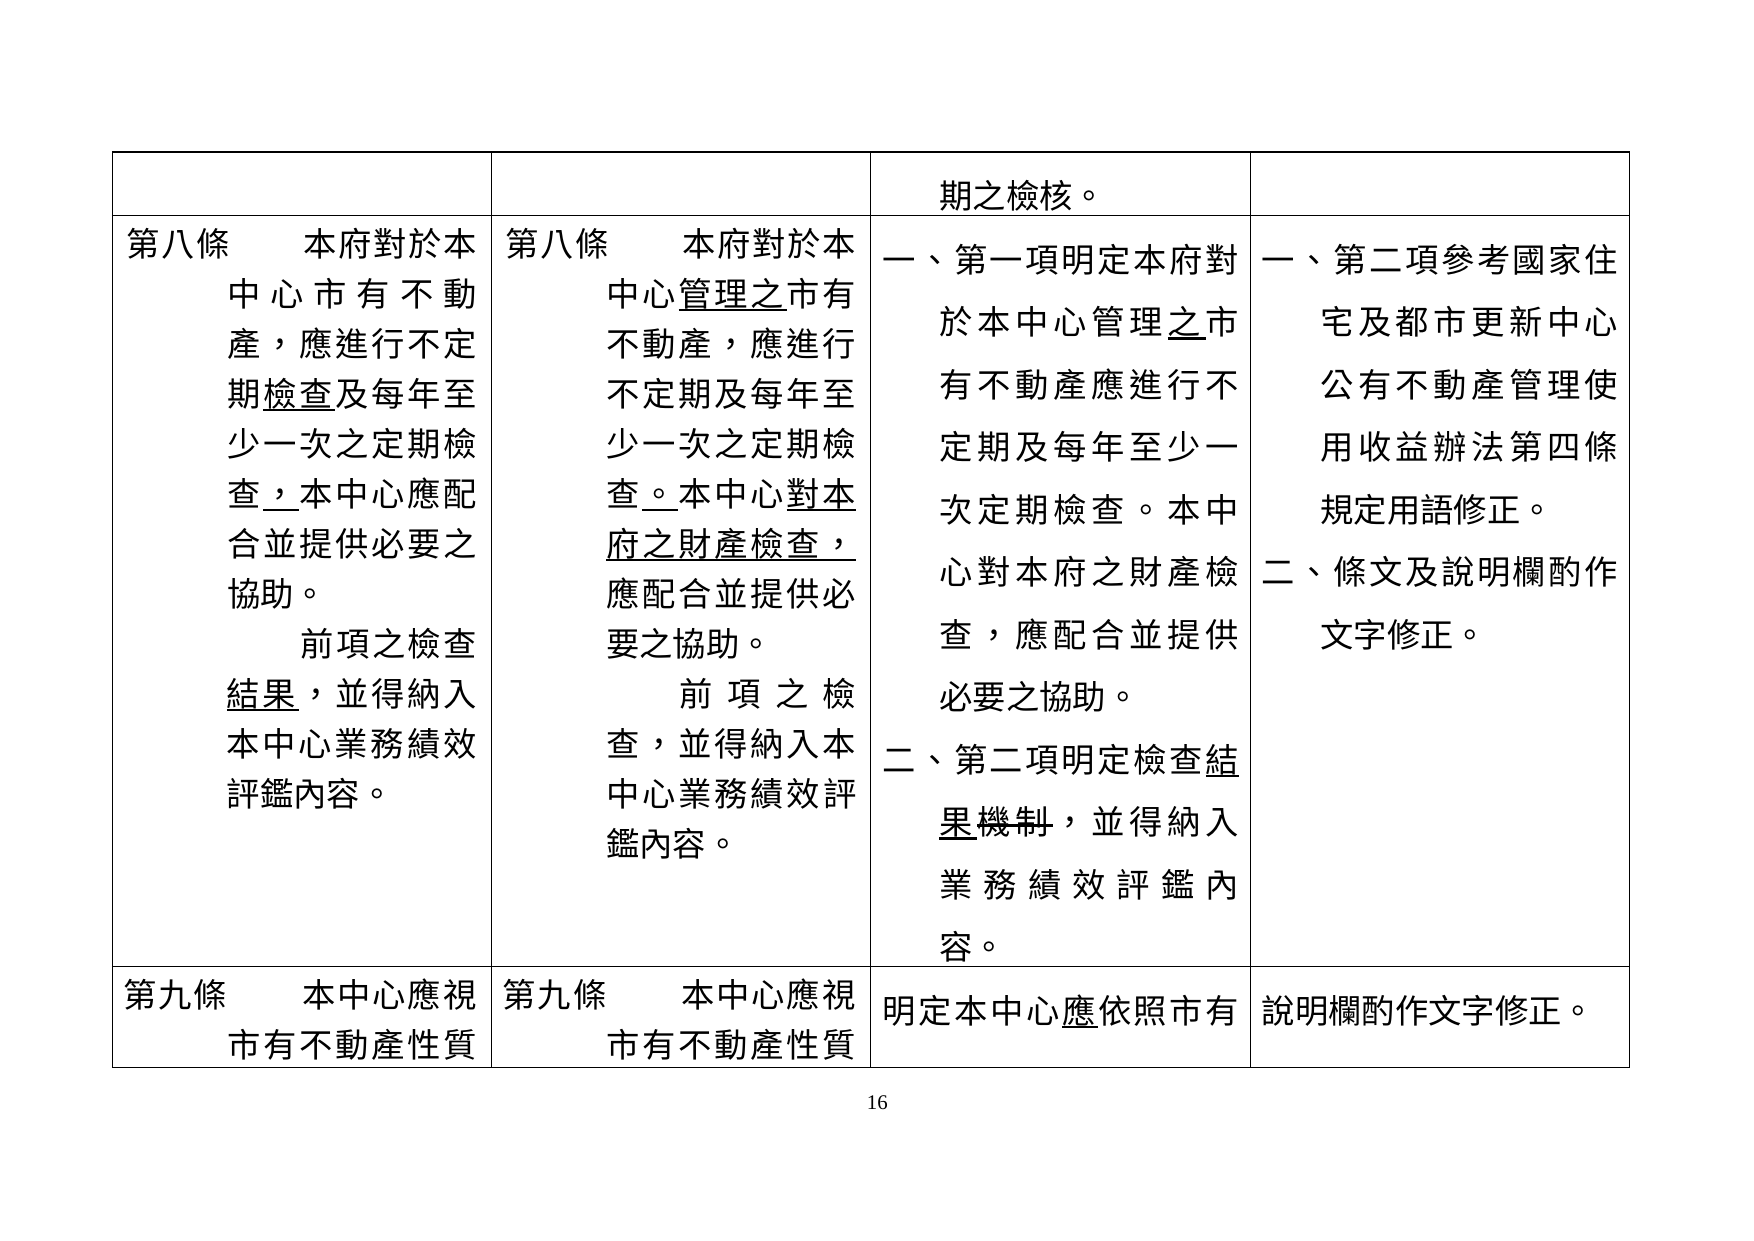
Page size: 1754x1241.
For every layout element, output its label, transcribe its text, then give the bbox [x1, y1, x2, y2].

table_cell [492, 153, 870, 215]
table_cell 明定本中心應依照市有 [871, 967, 1250, 1067]
table_cell 說明欄酌作文字修正。 [1251, 967, 1629, 1067]
table_cell 一、第二項參考國家住宅及都市更新中心公有不動產管理使用收益辦法第四條規定用語修正。 二、條文及說明欄酌作文字修正。 [1251, 216, 1629, 966]
table_cell 期之檢核。 [871, 153, 1250, 215]
table_cell [1251, 153, 1629, 215]
table_cell 第九條 本中心應視市有不動產性質 [113, 967, 491, 1067]
table_cell [113, 153, 491, 215]
table_cell 第九條 本中心應視市有不動產性質 [492, 967, 870, 1067]
table_cell 第八條 本府對於本中心市有不動產，應進行不定期檢查及每年至少一次之定期檢查，本中心應配合並提供必要之協助。 前項之檢查結果，並得納入本中心業務績效評鑑內容。 [113, 216, 491, 966]
table_cell 第八條 本府對於本中心管理之市有不動產，應進行不定期及每年至少一次之定期檢查。本中心對本府之財產檢查，應配合並提供必要之協助。 前項之檢查，並得納入本中心業務績效評鑑內容。 [492, 216, 870, 966]
table_cell 一、第一項明定本府對於本中心管理之市有不動產應進行不定期及每年至少一次定期檢查。本中心對本府之財產檢查，應配合並提供必要之協助。 二、第二項明定檢查結果機制，並得納入業務績效評鑑內容。 [871, 216, 1250, 966]
